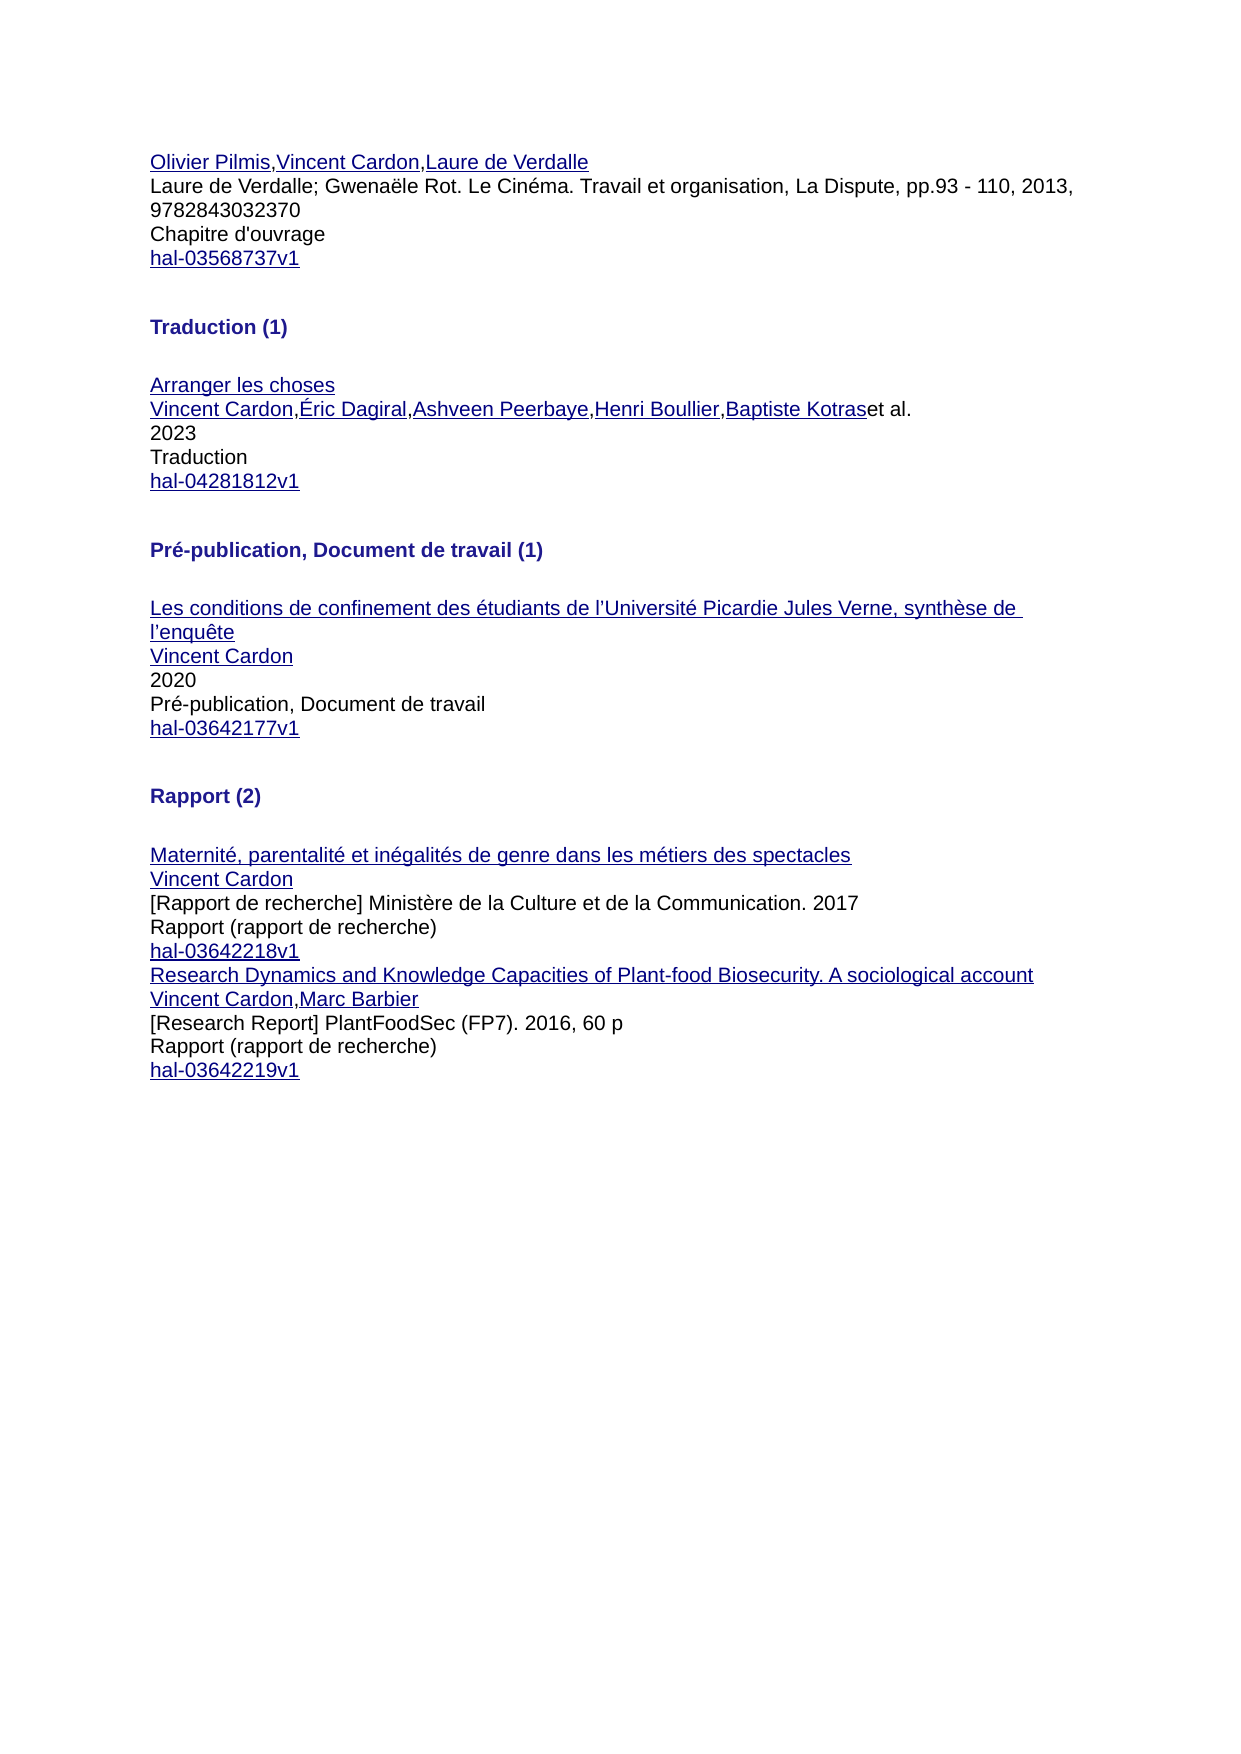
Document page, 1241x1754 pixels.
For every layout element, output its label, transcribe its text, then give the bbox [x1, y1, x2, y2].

table_header Maternité, parentalité et inégalités de genre dans les métiers des spectacles Vincent Cardon [Rapport de recherche] Ministère de la Culture et de la Communication. 2017 Rapport (rapport de recherche) hal-03642218v1 [150, 843, 1090, 962]
table_header Les conditions de confinement des étudiants de l’Université Picardie Jules Verne, synthèse de l’enquête Vincent Cardon 2020 Pré-publication, Document de travail hal-03642177v1 [150, 596, 1090, 739]
table_cell Olivier Pilmis,Vincent Cardon,Laure de Verdalle Laure de Verdalle; Gwenaële Rot. Le Cinéma. Travail et organisation, La Dispute, pp.93 - 110, 2013, 9782843032370 Chapitre d'ouvrage hal-03568737v1 [150, 150, 1090, 270]
subtitle Rapport (2) [150, 784, 1090, 808]
subtitle Traduction (1) [150, 314, 1090, 338]
subtitle Pré-publication, Document de travail (1) [150, 537, 1090, 561]
table_cell Research Dynamics and Knowledge Capacities of Plant-food Biosecurity. A sociological account Vincent Cardon,Marc Barbier [Research Report] PlantFoodSec (FP7). 2016, 60 p Rapport (rapport de recherche) hal-03642219v1 [150, 963, 1090, 1082]
table_header Arranger les choses Vincent Cardon,Éric Dagiral,Ashveen Peerbaye,Henri Boullier,Baptiste Kotraset al. 2023 Traduction hal-04281812v1 [150, 373, 1090, 493]
